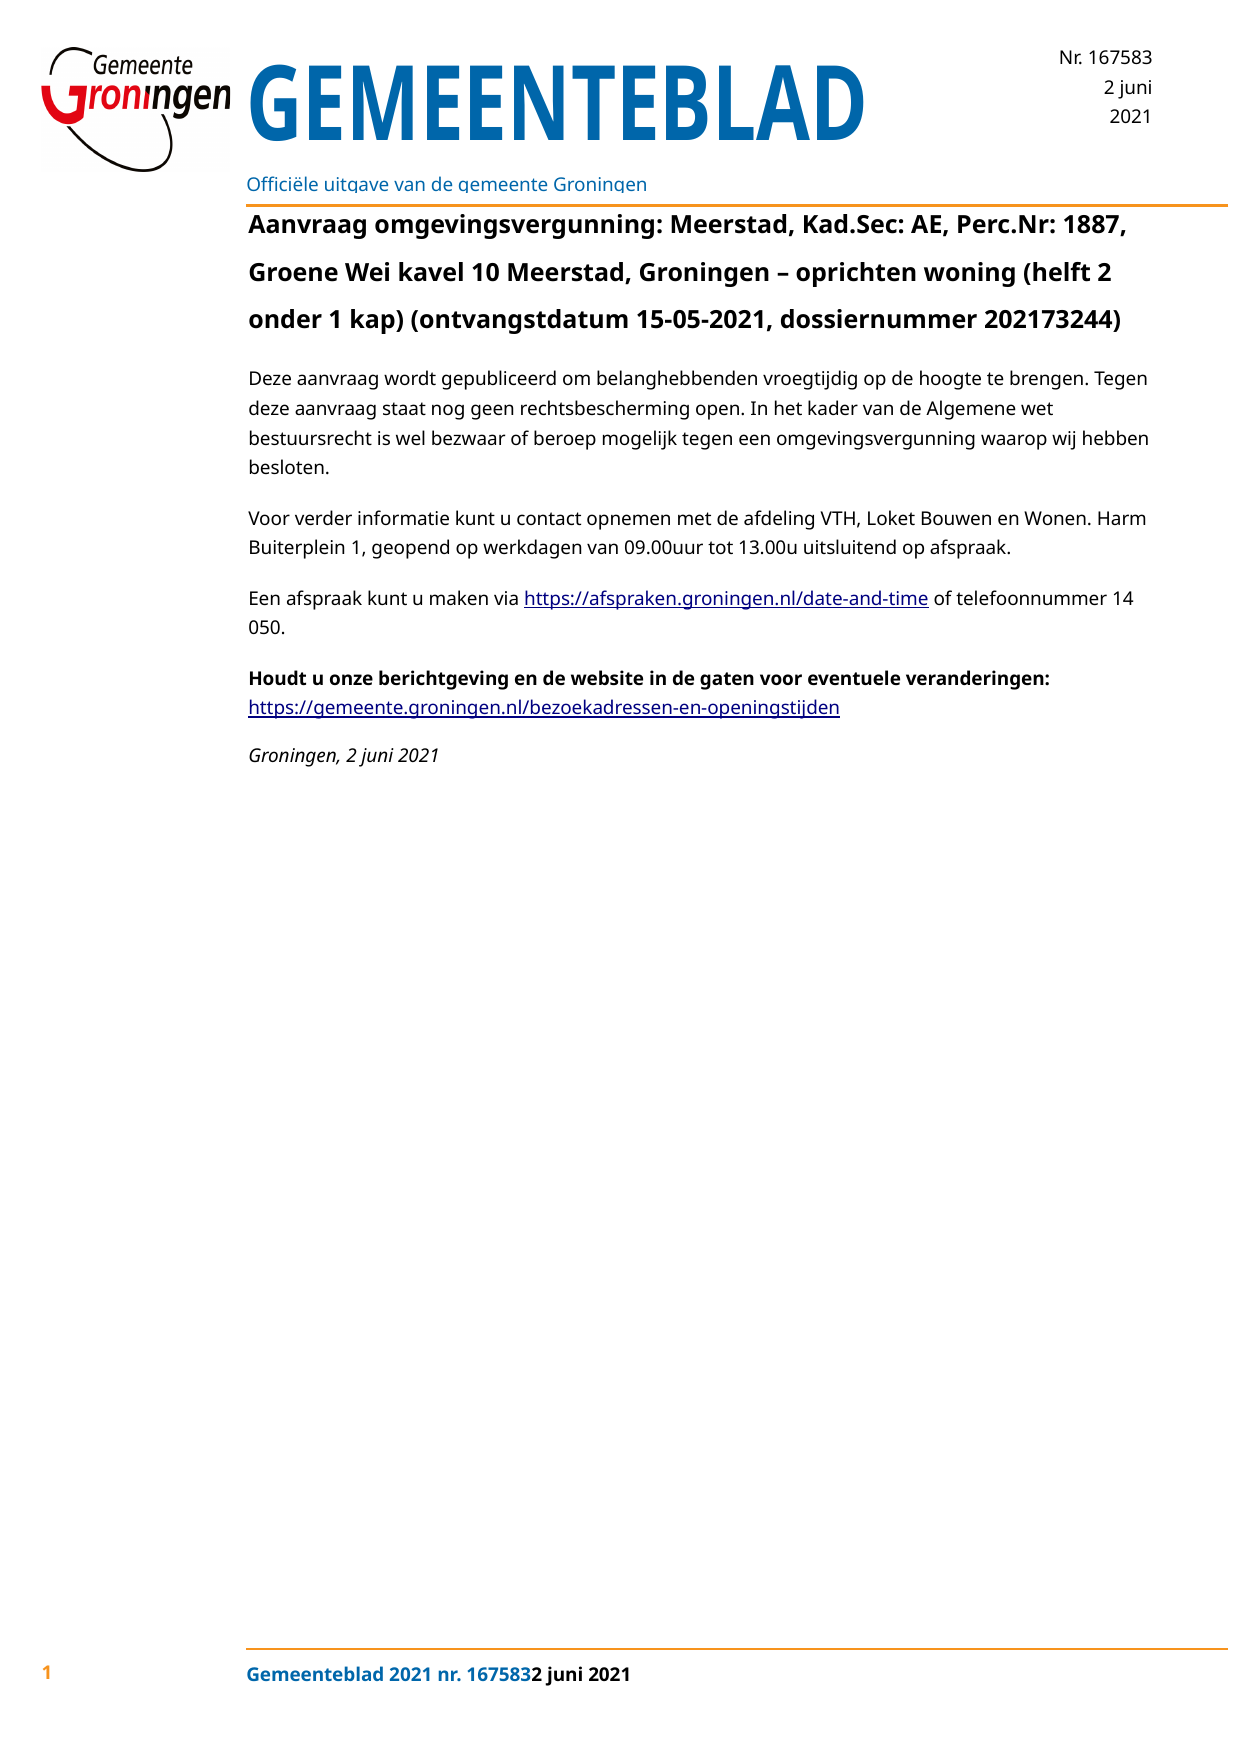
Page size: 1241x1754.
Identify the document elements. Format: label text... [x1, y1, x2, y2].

picture [41, 47, 231, 172]
text Houdt u onze berichtgeving en de website in de gaten voor eventuele veranderingen: https://gemeente.groningen.nl/bezoekadressen-en-openingstijden [248, 665, 1152, 720]
text Groningen, 2 juni 2021 [248, 742, 1152, 768]
text Deze aanvraag wordt gepubliceerd om belanghebbenden vroegtijdig op de hoogte te brengen. Tegen deze aanvraag staat nog geen rechtsbescherming open. In het kader van de Algemene wet bestuursrecht is wel bezwaar of beroep mogelijk tegen een omgevingsvergunning waarop wij hebben besloten. [248, 366, 1152, 480]
text Voor verder informatie kunt u contact opnemen met de afdeling VTH, Loket Bouwen en Wonen. Harm Buiterplein 1, geopend op werkdagen van 09.00uur tot 13.00u uitsluitend op afspraak. [248, 505, 1152, 560]
text Een afspraak kunt u maken via https://afspraken.groningen.nl/date-and-time of telefoonnummer 14 050. [248, 585, 1152, 640]
text Aanvraag omgevingsvergunning: Meerstad, Kad.Sec: AE, Perc.Nr: 1887, Groene Wei kavel 10 Meerstad, Groningen – oprichten woning (helft 2 onder 1 kap) (ontvangstdatum 15-05-2021, dossiernummer 202173244) [248, 207, 1152, 336]
